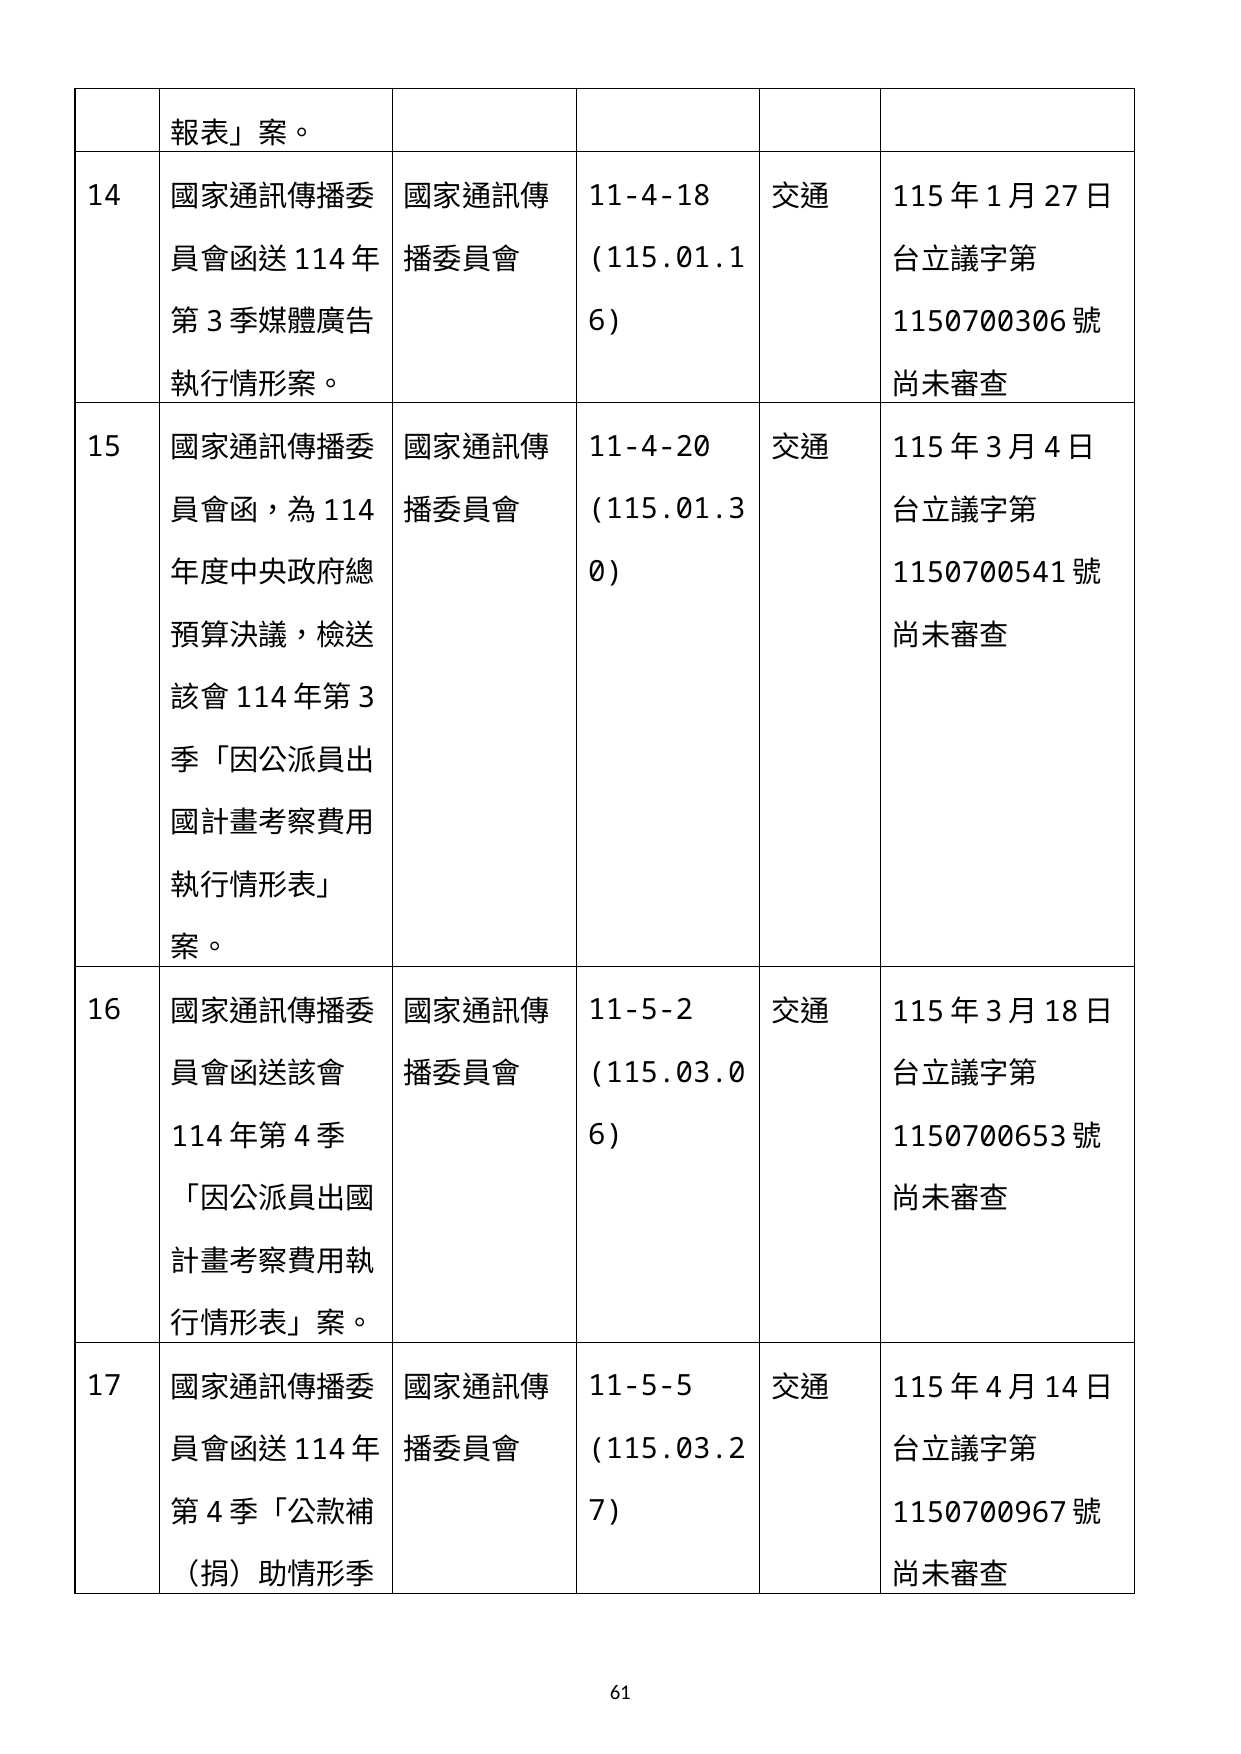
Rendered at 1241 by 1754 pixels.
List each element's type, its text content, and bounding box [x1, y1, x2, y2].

table_cell 國家通訊傳播委員會 [393, 1343, 576, 1593]
table_cell 交通 [760, 1343, 880, 1593]
table_cell [760, 89, 880, 151]
table_cell 115年4月14日 台立議字第1150700967號 尚未審查 [881, 1343, 1134, 1593]
table_cell 115年3月18日 台立議字第1150700653號 尚未審查 [881, 967, 1134, 1342]
table_cell 17 [76, 1343, 159, 1593]
table_cell [881, 89, 1134, 151]
table_cell 11-5-2 (115.03.06) [577, 967, 759, 1342]
table_cell [393, 89, 576, 151]
table_cell [76, 89, 159, 151]
table_cell 國家通訊傳播委員會 [393, 967, 576, 1342]
table_cell 國家通訊傳播委員會 [393, 403, 576, 966]
table_cell 14 [76, 152, 159, 402]
table_cell 15 [76, 403, 159, 966]
table_cell 國家通訊傳播委員會函送該會114年第4季「因公派員出國計畫考察費用執行情形表」案。 [160, 967, 392, 1342]
table_cell 11-4-20 (115.01.30) [577, 403, 759, 966]
table_cell 交通 [760, 152, 880, 402]
table_cell 國家通訊傳播委員會函，為114年度中央政府總預算決議，檢送該會114年第3季「因公派員出國計畫考察費用執行情形表」案。 [160, 403, 392, 966]
table_cell 國家通訊傳播委員會函送114年第4季「公款補（捐）助情形季 [160, 1343, 392, 1593]
table_cell 報表」案。 [160, 89, 392, 151]
table_cell 11-5-5 (115.03.27) [577, 1343, 759, 1593]
table_cell 115年3月4日 台立議字第1150700541號 尚未審查 [881, 403, 1134, 966]
table_cell 11-4-18 (115.01.16) [577, 152, 759, 402]
table_cell 交通 [760, 403, 880, 966]
table_cell 國家通訊傳播委員會 [393, 152, 576, 402]
table_cell [577, 89, 759, 151]
table_cell 國家通訊傳播委員會函送114年第3季媒體廣告執行情形案。 [160, 152, 392, 402]
table_cell 16 [76, 967, 159, 1342]
table_cell 交通 [760, 967, 880, 1342]
table_cell 115年1月27日 台立議字第1150700306號 尚未審查 [881, 152, 1134, 402]
